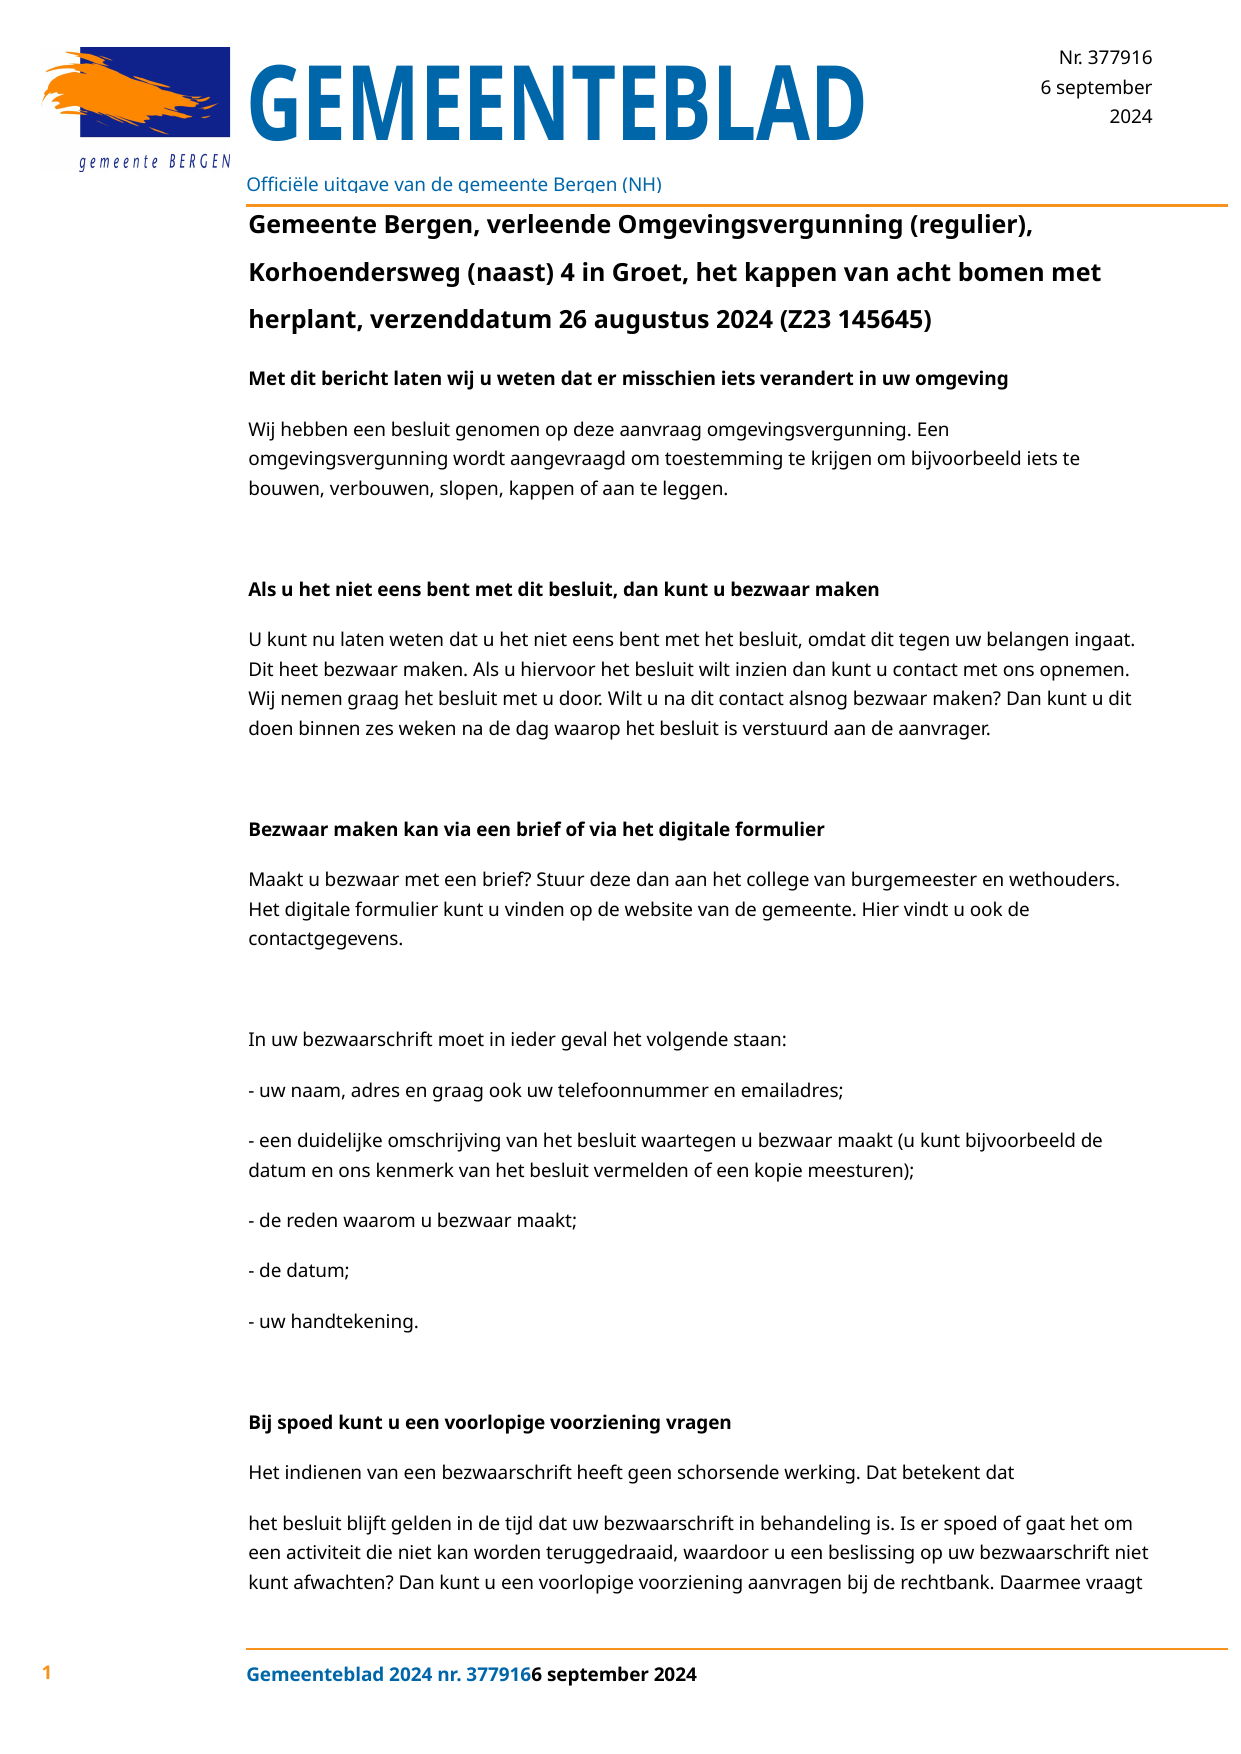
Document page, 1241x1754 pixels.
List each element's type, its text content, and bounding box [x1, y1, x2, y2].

text Het indienen van een bezwaarschrift heeft geen schorsende werking. Dat betekent dat [248, 1459, 1152, 1485]
text U kunt nu laten weten dat u het niet eens bent met het besluit, omdat dit tegen uw belangen ingaat. Dit heet bezwaar maken. Als u hiervoor het besluit wilt inzien dan kunt u contact met ons opnemen. Wij nemen graag het besluit met u door. Wilt u na dit contact alsnog bezwaar maken? Dan kunt u dit doen binnen zes weken na de dag waarop het besluit is verstuurd aan de aanvrager. [248, 626, 1152, 741]
text Wij hebben een besluit genomen op deze aanvraag omgevingsvergunning. Een omgevingsvergunning wordt aangevraagd om toestemming te krijgen om bijvoorbeeld iets te bouwen, verbouwen, slopen, kappen of aan te leggen. [248, 416, 1152, 501]
text Als u het niet eens bent met dit besluit, dan kunt u bezwaar maken [248, 576, 1152, 602]
text het besluit blijft gelden in de tijd dat uw bezwaarschrift in behandeling is. Is er spoed of gaat het om een activiteit die niet kan worden teruggedraaid, waardoor u een beslissing op uw bezwaarschrift niet kunt afwachten? Dan kunt u een voorlopige voorziening aanvragen bij de rechtbank. Daarmee vraagt [248, 1510, 1152, 1594]
text - een duidelijke omschrijving van het besluit waartegen u bezwaar maakt (u kunt bijvoorbeeld de datum en ons kenmerk van het besluit vermelden of een kopie meesturen); [248, 1127, 1152, 1182]
text Bezwaar maken kan via een brief of via het digitale formulier [248, 816, 1152, 842]
text - uw naam, adres en graag ook uw telefoonnummer en emailadres; [248, 1077, 1152, 1102]
text - de reden waarom u bezwaar maakt; [248, 1207, 1152, 1233]
text - uw handtekening. [248, 1308, 1152, 1334]
text Bij spoed kunt u een voorlopige voorziening vragen [248, 1409, 1152, 1434]
text Maakt u bezwaar met een brief? Stuur deze dan aan het college van burgemeester en wethouders. Het digitale formulier kunt u vinden op de website van de gemeente. Hier vindt u ook de contactgegevens. [248, 866, 1152, 951]
text - de datum; [248, 1258, 1152, 1283]
text Met dit bericht laten wij u weten dat er misschien iets verandert in uw omgeving [248, 366, 1152, 391]
text Gemeente Bergen, verleende Omgevingsvergunning (regulier), Korhoendersweg (naast) 4 in Groet, het kappen van acht bomen met herplant, verzenddatum 26 augustus 2024 (Z23 145645) [248, 207, 1152, 336]
text In uw bezwaarschrift moet in ieder geval het volgende staan: [248, 1026, 1152, 1052]
picture [41, 47, 231, 172]
